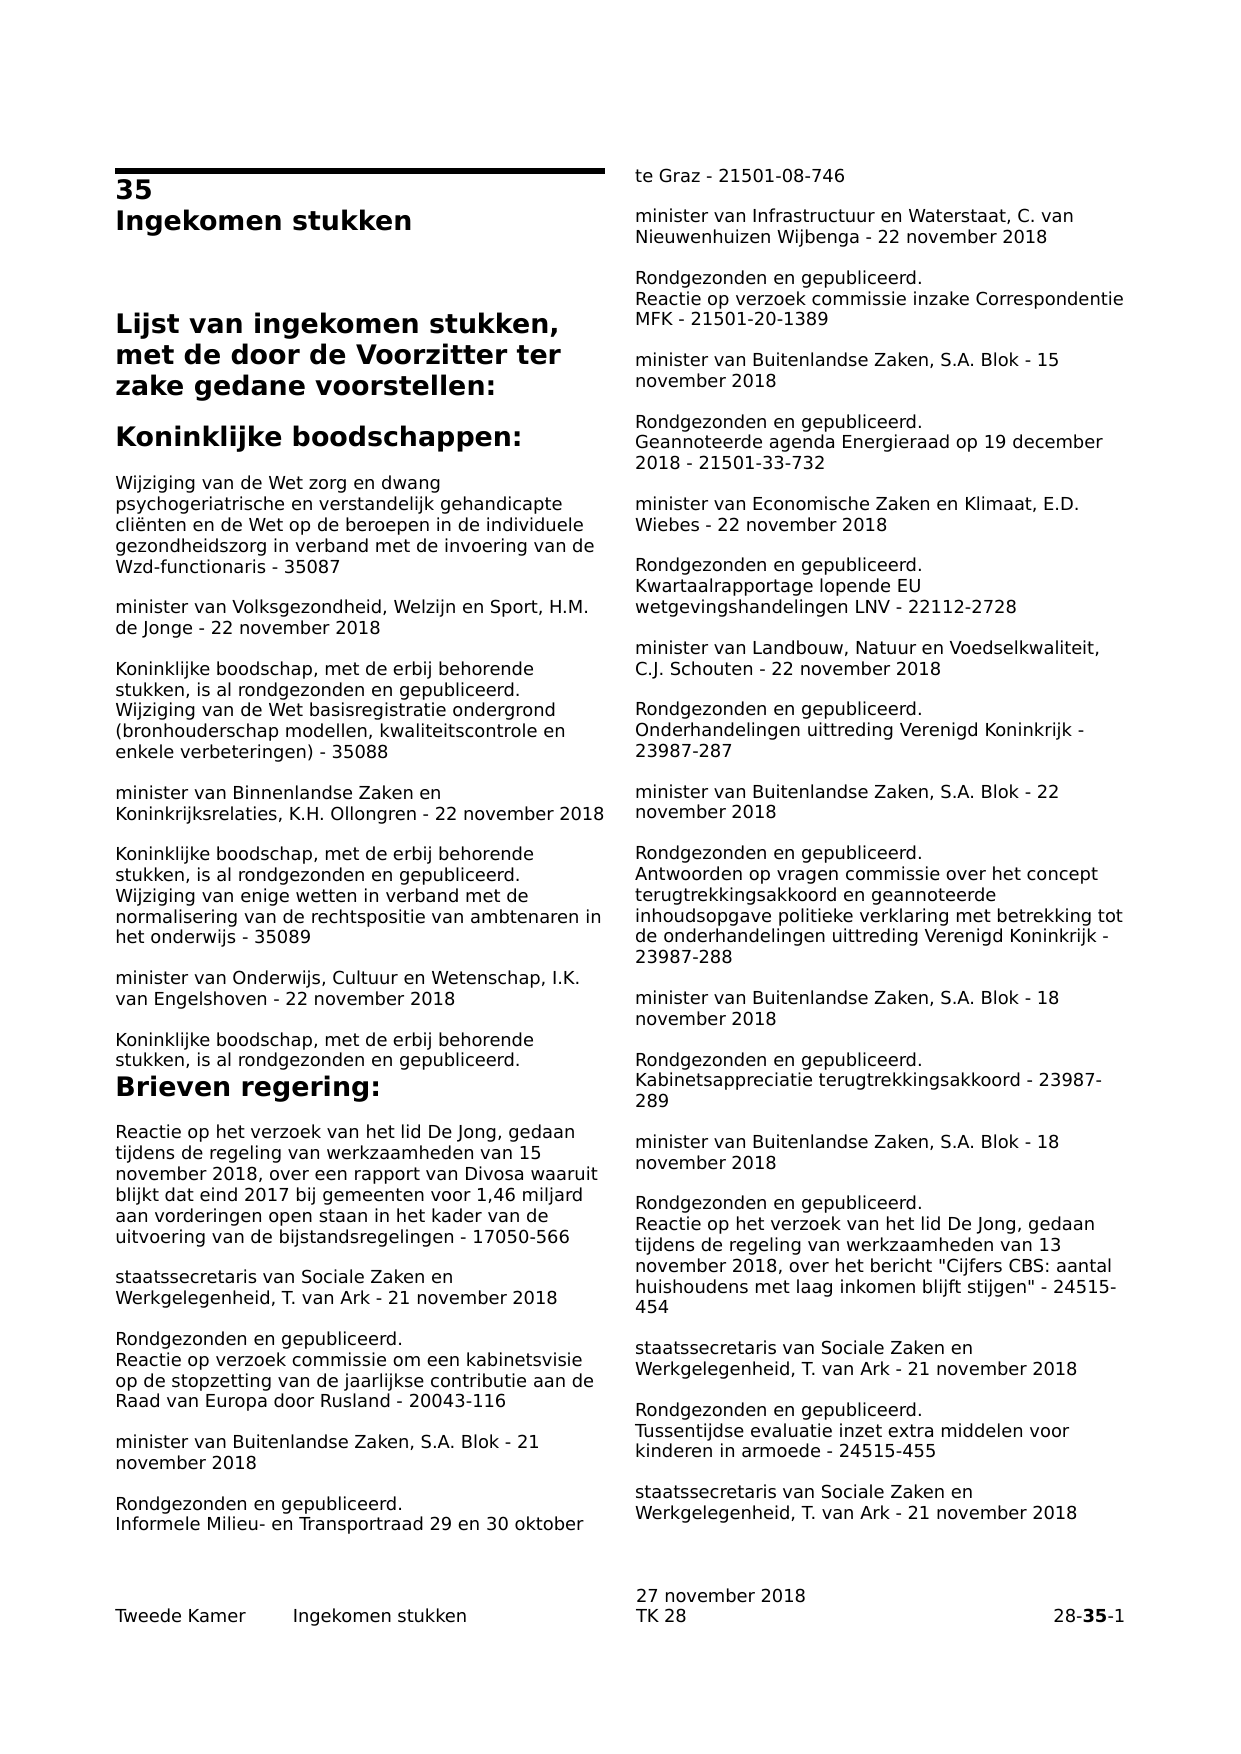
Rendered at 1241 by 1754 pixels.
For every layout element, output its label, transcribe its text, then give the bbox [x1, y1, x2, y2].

text Kwartaalrapportage lopende EU wetgevingshandelingen LNV - 22112-2728 [635, 576, 1125, 618]
text minister van Buitenlandse Zaken, S.A. Blok - 21 november 2018 [115, 1432, 605, 1473]
text Rondgezonden en gepubliceerd. [635, 411, 1125, 432]
text Tussentijdse evaluatie inzet extra middelen voor kinderen in armoede - 24515-455 [635, 1420, 1125, 1462]
title Koninklijke boodschappen: [115, 422, 605, 453]
text staatssecretaris van Sociale Zaken en Werkgelegenheid, T. van Ark - 21 november 2018 [635, 1338, 1125, 1379]
text minister van Volksgezondheid, Welzijn en Sport, H.M. de Jonge - 22 november 2018 [115, 597, 605, 639]
text Wijziging van enige wetten in verband met de normalisering van de rechtspositie van ambtenaren in het onderwijs - 35089 [115, 886, 605, 948]
text Koninklijke boodschap, met de erbij behorende stukken, is al rondgezonden en gepubliceerd. [115, 844, 605, 886]
text Rondgezonden en gepubliceerd. [635, 555, 1125, 576]
text Rondgezonden en gepubliceerd. [115, 1329, 605, 1349]
text Antwoorden op vragen commissie over het concept terugtrekkingsakkoord en geannoteerde inhoudsopgave politieke verklaring met betrekking tot de onderhandelingen uittreding Verenigd Koninkrijk - 23987-288 [635, 864, 1125, 968]
title 35 Ingekomen stukken [115, 174, 605, 237]
text minister van Buitenlandse Zaken, S.A. Blok - 18 november 2018 [635, 1132, 1125, 1173]
text Reactie op verzoek commissie om een kabinetsvisie op de stopzetting van de jaarlijkse contributie aan de Raad van Europa door Rusland - 20043-116 [115, 1349, 605, 1412]
text Rondgezonden en gepubliceerd. [635, 1399, 1125, 1420]
text minister van Onderwijs, Cultuur en Wetenschap, I.K. van Engelshoven - 22 november 2018 [115, 968, 605, 1009]
text Rondgezonden en gepubliceerd. [635, 268, 1125, 288]
text Reactie op het verzoek van het lid De Jong, gedaan tijdens de regeling van werkzaamheden van 15 november 2018, over een rapport van Divosa waaruit blijkt dat eind 2017 bij gemeenten voor 1,46 miljard aan vorderingen open staan in het kader van de uitvoering van de bijstandsregelingen - 17050-566 [115, 1122, 605, 1247]
text Wijziging van de Wet zorg en dwang psychogeriatrische en verstandelijk gehandicapte cliënten en de Wet op de beroepen in de individuele gezondheidszorg in verband met de invoering van de Wzd-functionaris - 35087 [115, 473, 605, 577]
text te Graz - 21501-08-746 [635, 165, 1125, 186]
text Kabinetsappreciatie terugtrekkingsakkoord - 23987-289 [635, 1070, 1125, 1112]
text staatssecretaris van Sociale Zaken en Werkgelegenheid, T. van Ark - 21 november 2018 [115, 1267, 605, 1309]
text Rondgezonden en gepubliceerd. [635, 843, 1125, 864]
text minister van Buitenlandse Zaken, S.A. Blok - 22 november 2018 [635, 782, 1125, 823]
text Rondgezonden en gepubliceerd. [635, 1193, 1125, 1214]
text minister van Economische Zaken en Klimaat, E.D. Wiebes - 22 november 2018 [635, 494, 1125, 535]
text Rondgezonden en gepubliceerd. [635, 1049, 1125, 1070]
text Wijziging van de Wet basisregistratie ondergrond (bronhouderschap modellen, kwaliteitscontrole en enkele verbeteringen) - 35088 [115, 700, 605, 763]
text Rondgezonden en gepubliceerd. [635, 699, 1125, 720]
text minister van Infrastructuur en Waterstaat, C. van Nieuwenhuizen Wijbenga - 22 november 2018 [635, 206, 1125, 248]
text Reactie op het verzoek van het lid De Jong, gedaan tijdens de regeling van werkzaamheden van 13 november 2018, over het bericht "Cijfers CBS: aantal huishoudens met laag inkomen blijft stijgen" - 24515-454 [635, 1214, 1125, 1318]
text minister van Landbouw, Natuur en Voedselkwaliteit, C.J. Schouten - 22 november 2018 [635, 638, 1125, 679]
text Koninklijke boodschap, met de erbij behorende stukken, is al rondgezonden en gepubliceerd. [115, 1029, 605, 1071]
text minister van Binnenlandse Zaken en Koninkrijksrelaties, K.H. Ollongren - 22 november 2018 [115, 783, 605, 824]
text Onderhandelingen uittreding Verenigd Koninkrijk - 23987-287 [635, 720, 1125, 762]
text Rondgezonden en gepubliceerd. [115, 1493, 605, 1514]
text Koninklijke boodschap, met de erbij behorende stukken, is al rondgezonden en gepubliceerd. [115, 659, 605, 700]
title Brieven regering: [115, 1071, 605, 1102]
text minister van Buitenlandse Zaken, S.A. Blok - 15 november 2018 [635, 350, 1125, 391]
text Reactie op verzoek commissie inzake Correspondentie MFK - 21501-20-1389 [635, 288, 1125, 330]
text Geannoteerde agenda Energieraad op 19 december 2018 - 21501-33-732 [635, 432, 1125, 474]
text minister van Buitenlandse Zaken, S.A. Blok - 18 november 2018 [635, 988, 1125, 1029]
text Informele Milieu- en Transportraad 29 en 30 oktober [115, 1514, 605, 1535]
title Lijst van ingekomen stukken, met de door de Voorzitter ter zake gedane voorstellen: [115, 308, 605, 402]
text staatssecretaris van Sociale Zaken en Werkgelegenheid, T. van Ark - 21 november 2018 [635, 1482, 1125, 1523]
